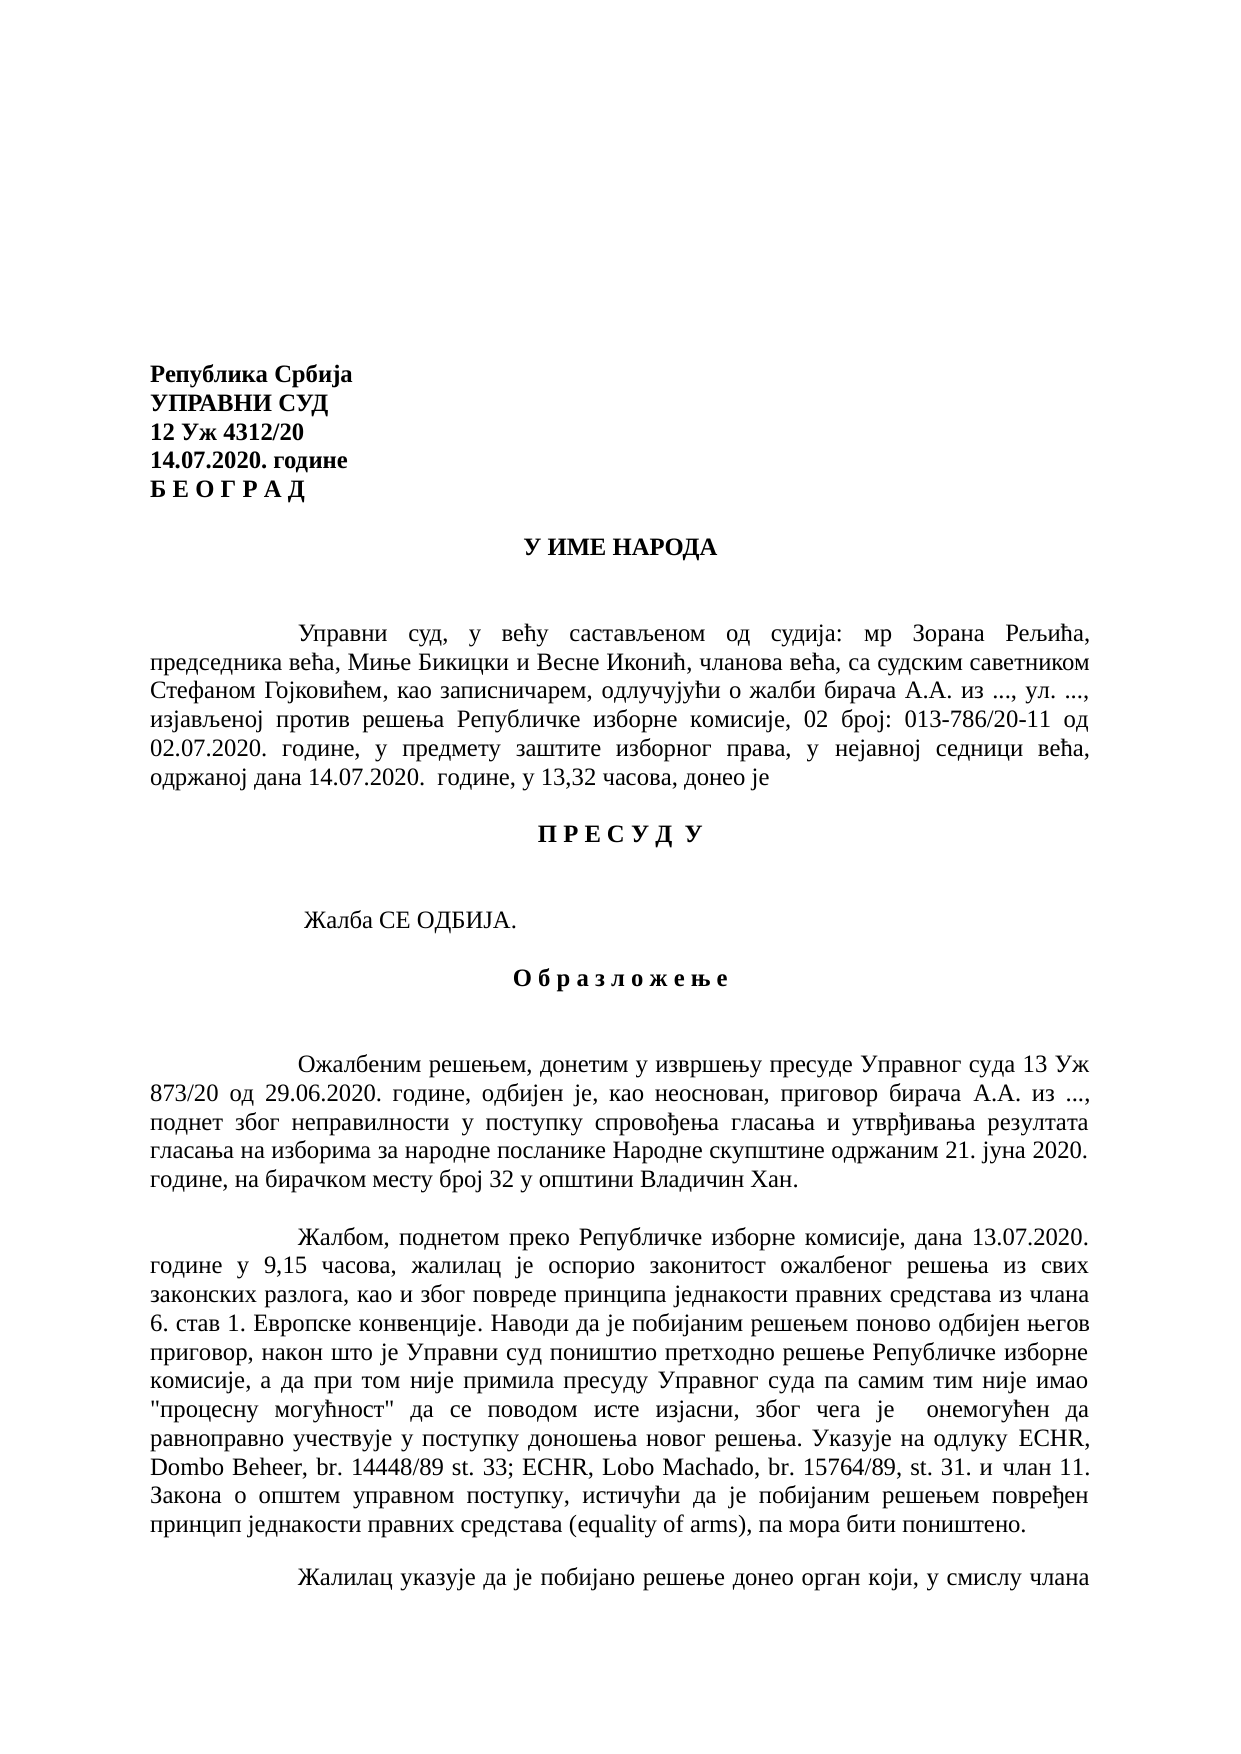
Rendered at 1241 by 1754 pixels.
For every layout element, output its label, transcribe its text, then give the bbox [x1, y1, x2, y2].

text П Р Е С У Д У [150, 819, 1090, 848]
text Управни суд, у већу састављеном од судија: мр Зорана Рељића, председника већа, Миње Бикицки и Весне Иконић, чланова већа, са судским саветником Стефаном Гојковићем, као записничарем, одлучујући о жалби бирача A.A. из ..., ул. ..., изјављеној против решења Републичке изборне комисије, 02 број: 013-786/20-11 од 02.07.2020. године, у предмету заштите изборног права, у нејавној седници већа, одржаној дана 14.07.2020. године, у 13,32 часова, донео је [150, 618, 1090, 790]
text Жалилац указује да је побијано решење донео орган који, у смислу члана [150, 1562, 1090, 1591]
text Жалба СЕ ОДБИЈА. [150, 905, 1090, 934]
text Б Е О Г Р А Д [150, 474, 1090, 503]
text 14.07.2020. године [150, 445, 1090, 474]
text Република Србија [150, 148, 1090, 388]
text Жалбом, поднетом преко Републичке изборне комисије, дана 13.07.2020. године у 9,15 часова, жалилац је оспорио законитост ожалбеног решења из свих законских разлога, као и због повреде принципа једнакости правних средстава из члана 6. став 1. Европске конвенције. Наводи да је побијаним решењем поново одбијен његов приговор, након што је Управни суд поништио претходно решење Републичке изборне комисије, а да при том није примила пресуду Управног суда па самим тим није имао "процесну могућност" да се поводом исте изјасни, због чега је онемогућен да равноправно учествује у поступку доношења новог решења. Указује на одлуку ECHR, Dombo Beheer, br. 14448/89 st. 33; ECHR, Lobo Machado, br. 15764/89, st. 31. и члан 11. Закона о општем управном поступку, истичући да је побијаним решењем повређен принцип једнакости правних средстава (equality of arms), па мора бити поништено. [150, 1222, 1090, 1538]
text О б р а з л о ж е њ е [150, 963, 1090, 992]
text 12 Уж 4312/20 [150, 417, 1090, 445]
text УПРАВНИ СУД [150, 388, 1090, 417]
text Ожалбеним решењем, донетим у извршењу пресуде Управног суда 13 Уж 873/20 од 29.06.2020. године, одбијен је, као неоснован, приговор бирача A.A. из ..., поднет због неправилности у поступку спровођења гласања и утврђивања резултата гласања на изборима за народне посланике Народне скупштине одржаним 21. јуна 2020. године, на бирачком месту број 32 у општини Владичин Хан. [150, 1049, 1090, 1193]
text У ИМЕ НАРОДА [150, 532, 1090, 560]
